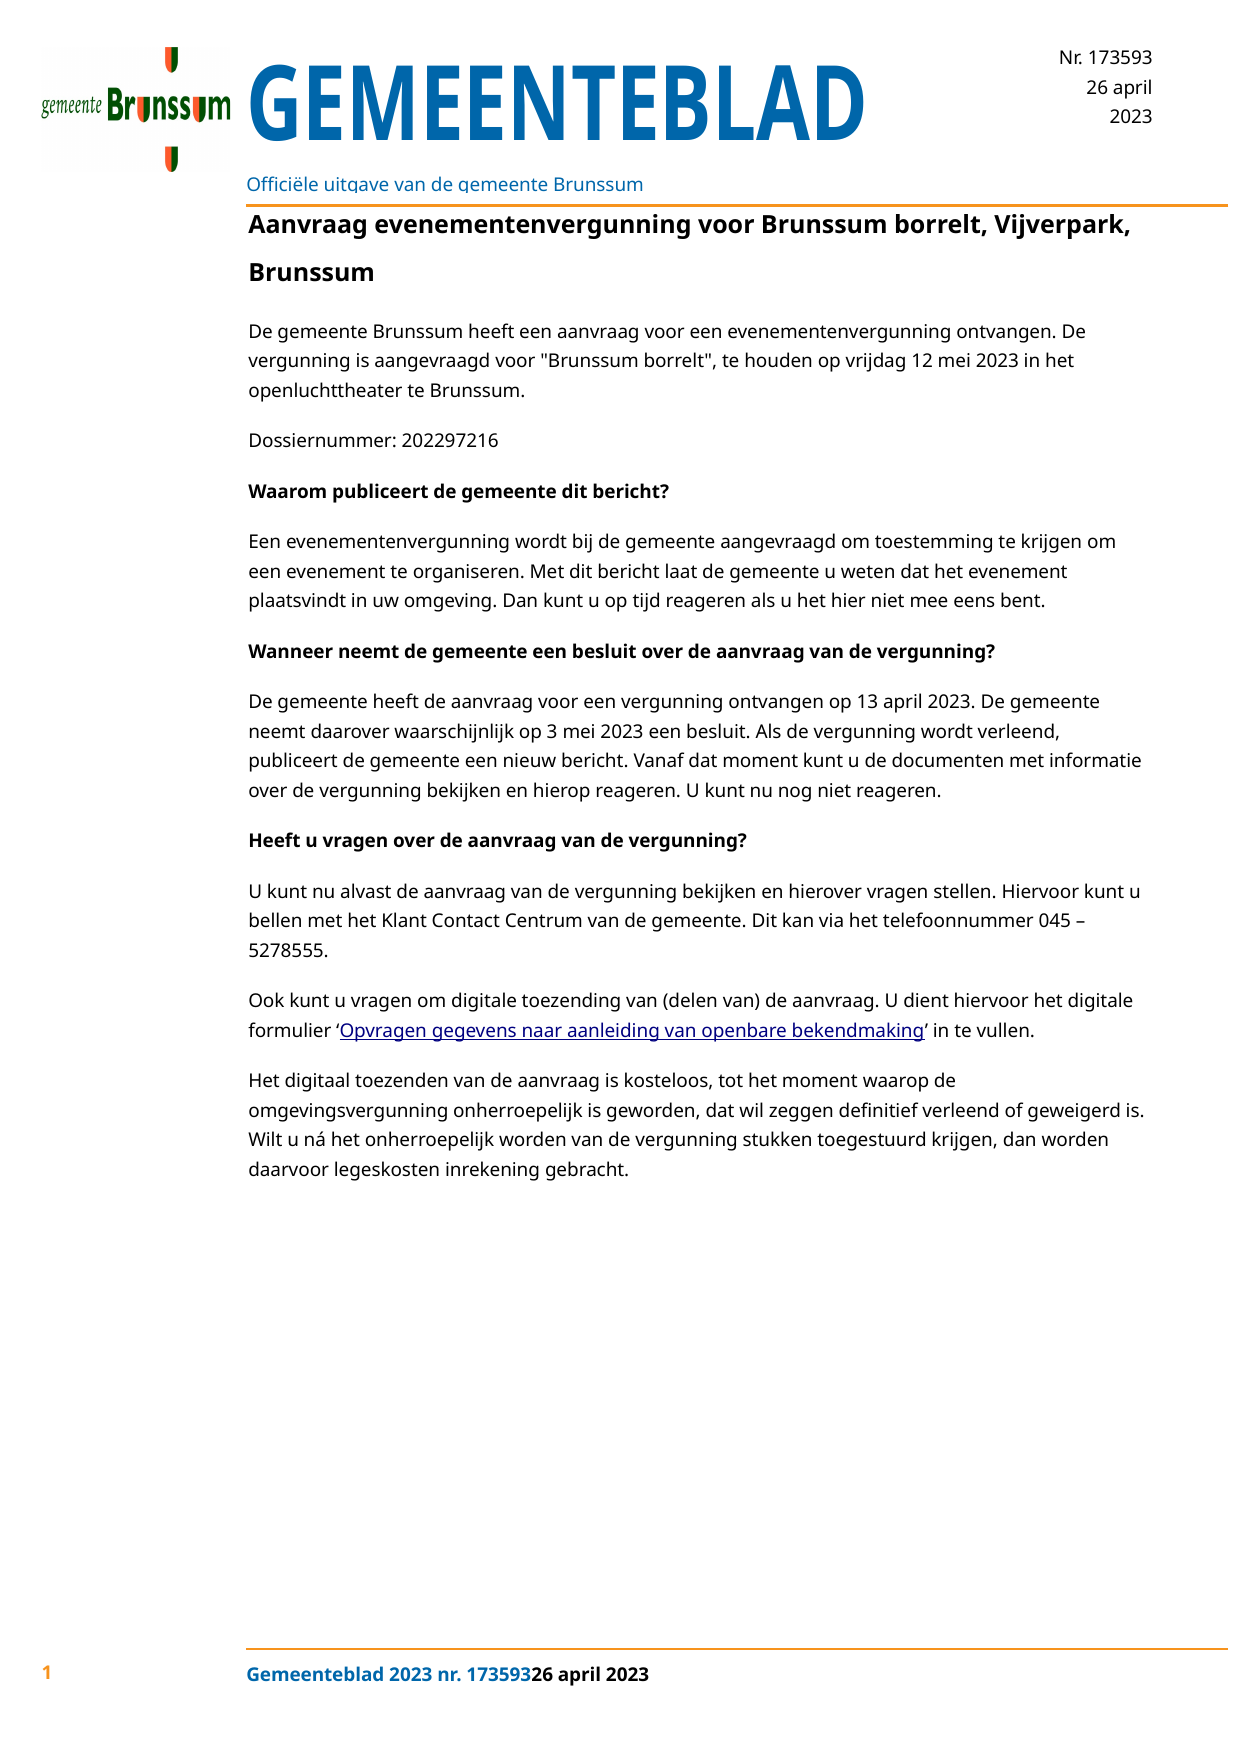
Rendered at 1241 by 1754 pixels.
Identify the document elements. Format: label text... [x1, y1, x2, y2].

text Ook kunt u vragen om digitale toezending van (delen van) de aanvraag. U dient hiervoor het digitale formulier ‘Opvragen gegevens naar aanleiding van openbare bekendmaking’ in te vullen. [248, 987, 1152, 1043]
text Wanneer neemt de gemeente een besluit over de aanvraag van de vergunning? [248, 638, 1152, 664]
text U kunt nu alvast de aanvraag van de vergunning bekijken en hierover vragen stellen. Hiervoor kunt u bellen met het Klant Contact Centrum van de gemeente. Dit kan via het telefoonnummer 045 – 5278555. [248, 878, 1152, 963]
text De gemeente heeft de aanvraag voor een vergunning ontvangen op 13 april 2023. De gemeente neemt daarover waarschijnlijk op 3 mei 2023 een besluit. Als de vergunning wordt verleend, publiceert de gemeente een nieuw bericht. Vanaf dat moment kunt u de documenten met informatie over de vergunning bekijken en hierop reageren. U kunt nu nog niet reageren. [248, 688, 1152, 803]
picture [41, 47, 231, 172]
text Waarom publiceert de gemeente dit bericht? [248, 478, 1152, 504]
text Een evenementenvergunning wordt bij de gemeente aangevraagd om toestemming te krijgen om een evenement te organiseren. Met dit bericht laat de gemeente u weten dat het evenement plaatsvindt in uw omgeving. Dan kunt u op tijd reageren als u het hier niet mee eens bent. [248, 528, 1152, 613]
text Heeft u vragen over de aanvraag van de vergunning? [248, 827, 1152, 853]
text De gemeente Brunssum heeft een aanvraag voor een evenementenvergunning ontvangen. De vergunning is aangevraagd voor "Brunssum borrelt", te houden op vrijdag 12 mei 2023 in het openluchttheater te Brunssum. [248, 318, 1152, 403]
text Het digitaal toezenden van de aanvraag is kosteloos, tot het moment waarop de omgevingsvergunning onherroepelijk is geworden, dat wil zeggen definitief verleend of geweigerd is. Wilt u ná het onherroepelijk worden van de vergunning stukken toegestuurd krijgen, dan worden daarvoor legeskosten inrekening gebracht. [248, 1067, 1152, 1182]
text Dossiernummer: 202297216 [248, 427, 1152, 453]
text Aanvraag evenementenvergunning voor Brunssum borrelt, Vijverpark, Brunssum [248, 207, 1152, 288]
